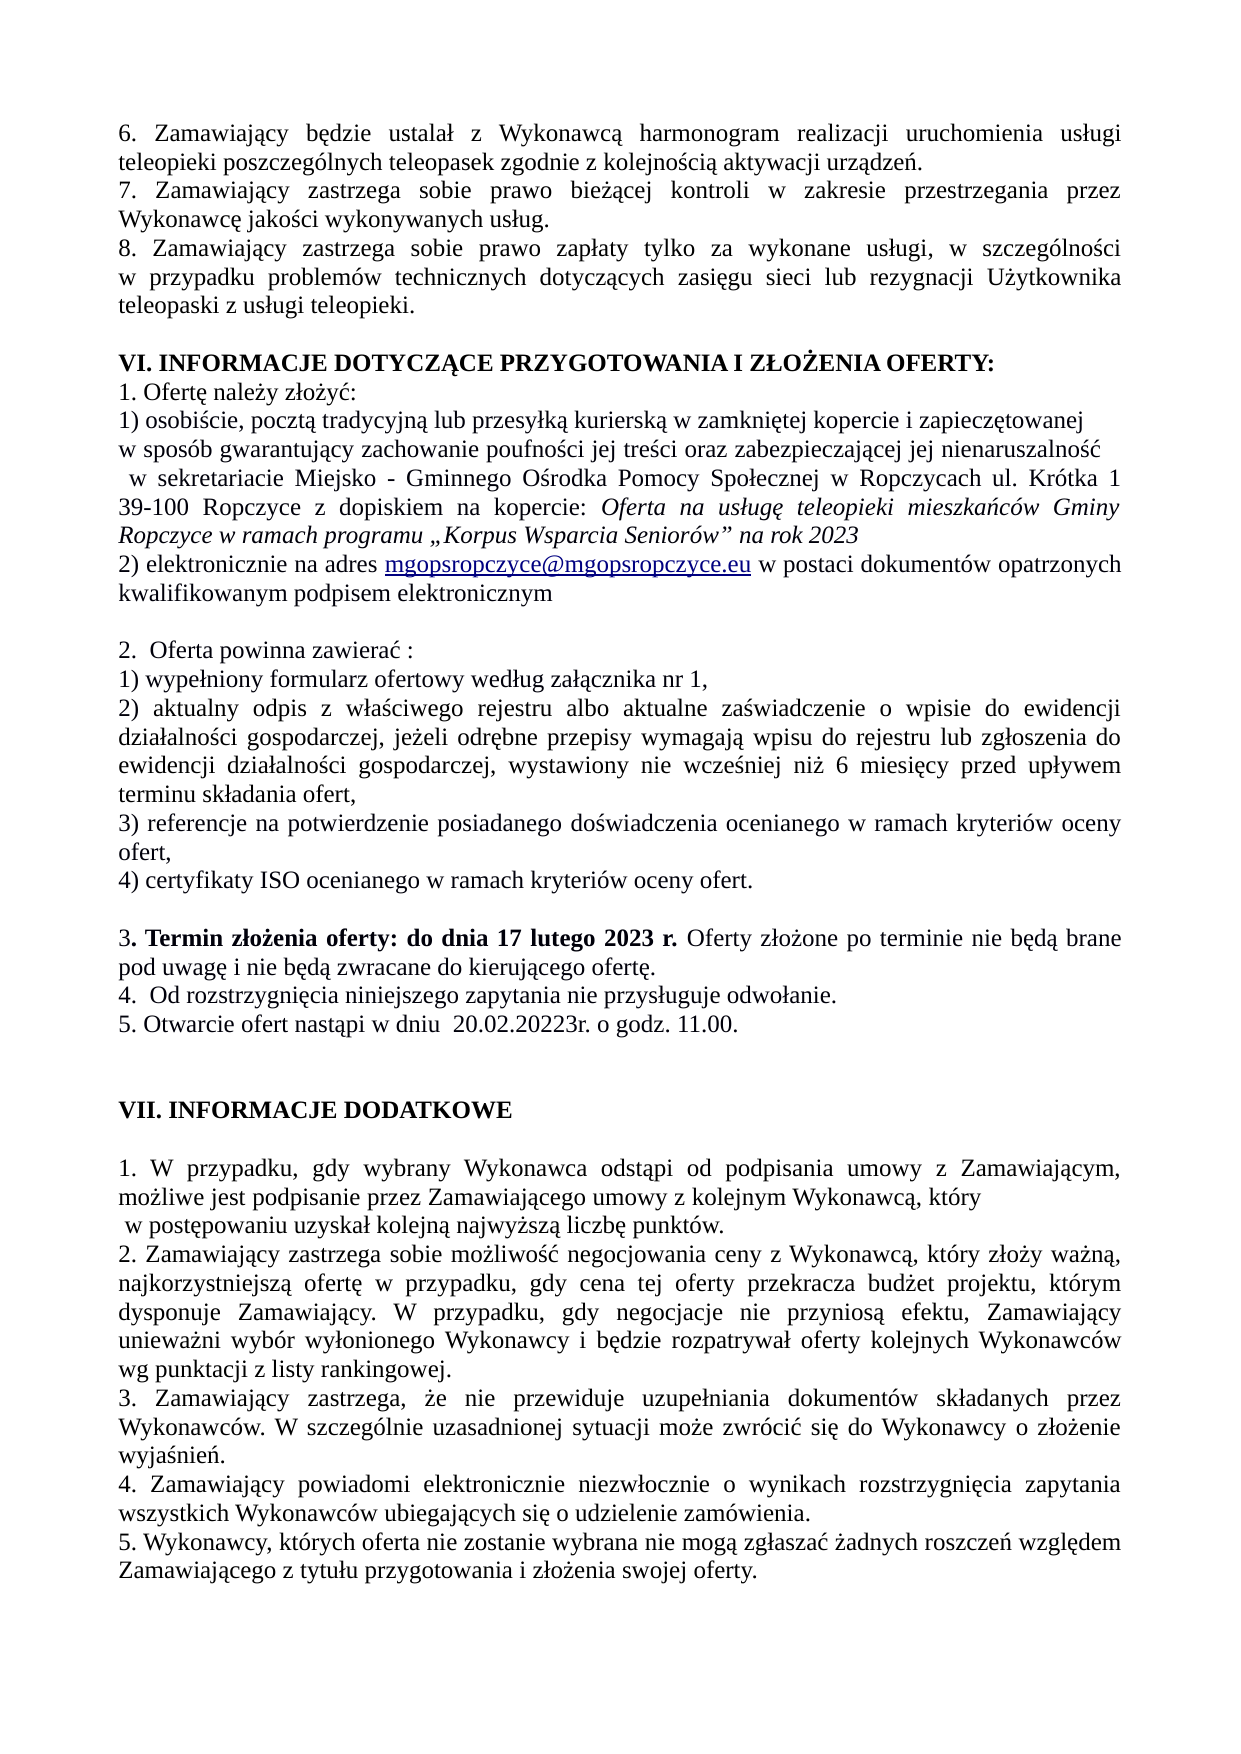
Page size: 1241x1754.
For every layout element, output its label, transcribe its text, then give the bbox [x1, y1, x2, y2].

text 1. W przypadku, gdy wybrany Wykonawca odstąpi od podpisania umowy z Zamawiającym, możliwe jest podpisanie przez Zamawiającego umowy z kolejnym Wykonawcą, który w postępowaniu uzyskał kolejną najwyższą liczbę punktów. [118, 1153, 1122, 1239]
text 1. Ofertę należy złożyć: [118, 377, 1122, 406]
text 7. Zamawiający zastrzega sobie prawo bieżącej kontroli w zakresie przestrzegania przez Wykonawcę jakości wykonywanych usług. [118, 176, 1122, 233]
text 4. Od rozstrzygnięcia niniejszego zapytania nie przysługuje odwołanie. [118, 981, 1122, 1009]
text 2. Zamawiający zastrzega sobie możliwość negocjowania ceny z Wykonawcą, który złoży ważną, najkorzystniejszą ofertę w przypadku, gdy cena tej oferty przekracza budżet projektu, którym dysponuje Zamawiający. W przypadku, gdy negocjacje nie przyniosą efektu, Zamawiający unieważni wybór wyłonionego Wykonawcy i będzie rozpatrywał oferty kolejnych Wykonawców wg punktacji z listy rankingowej. [118, 1239, 1122, 1383]
text 2) elektronicznie na adres mgopsropczyce@mgopsropczyce.eu w postaci dokumentów opatrzonych kwalifikowanym podpisem elektronicznym [118, 549, 1122, 607]
text 2) aktualny odpis z właściwego rejestru albo aktualne zaświadczenie o wpisie do ewidencji działalności gospodarczej, jeżeli odrębne przepisy wymagają wpisu do rejestru lub zgłoszenia do ewidencji działalności gospodarczej, wystawiony nie wcześniej niż 6 miesięcy przed upływem terminu składania ofert, [118, 693, 1122, 808]
text 4) certyfikaty ISO ocenianego w ramach kryteriów oceny ofert. [118, 866, 1122, 894]
text 2. Oferta powinna zawierać : [118, 636, 1122, 664]
text 6. Zamawiający będzie ustalał z Wykonawcą harmonogram realizacji uruchomienia usługi teleopieki poszczególnych teleopasek zgodnie z kolejnością aktywacji urządzeń. [118, 118, 1122, 176]
text 5. Otwarcie ofert nastąpi w dniu 20.02.20223r. o godz. 11.00. [118, 1009, 1122, 1038]
text 4. Zamawiający powiadomi elektronicznie niezwłocznie o wynikach rozstrzygnięcia zapytania wszystkich Wykonawców ubiegających się o udzielenie zamówienia. [118, 1469, 1122, 1527]
text 1) osobiście, pocztą tradycyjną lub przesyłką kurierską w zamkniętej kopercie i zapieczętowanej w sposób gwarantujący zachowanie poufności jej treści oraz zabezpieczającej jej nienaruszalność w sekretariacie Miejsko - Gminnego Ośrodka Pomocy Społecznej w Ropczycach ul. Krótka 1 39-100 Ropczyce z dopiskiem na kopercie: Oferta na usługę teleopieki mieszkańców Gminy Ropczyce w ramach programu „Korpus Wsparcia Seniorów” na rok 2023 [118, 406, 1122, 549]
text 3) referencje na potwierdzenie posiadanego doświadczenia ocenianego w ramach kryteriów oceny ofert, [118, 808, 1122, 866]
text VII. INFORMACJE DODATKOWE [118, 1096, 1122, 1124]
text 8. Zamawiający zastrzega sobie prawo zapłaty tylko za wykonane usługi, w szczególności w przypadku problemów technicznych dotyczących zasięgu sieci lub rezygnacji Użytkownika teleopaski z usługi teleopieki. [118, 233, 1122, 319]
text VI. INFORMACJE DOTYCZĄCE PRZYGOTOWANIA I ZŁOŻENIA OFERTY: [118, 348, 1122, 377]
text 1) wypełniony formularz ofertowy według załącznika nr 1, [118, 664, 1122, 693]
text 5. Wykonawcy, których oferta nie zostanie wybrana nie mogą zgłaszać żadnych roszczeń względem Zamawiającego z tytułu przygotowania i złożenia swojej oferty. [118, 1527, 1122, 1584]
text 3. Termin złożenia oferty: do dnia 17 lutego 2023 r. Oferty złożone po terminie nie będą brane pod uwagę i nie będą zwracane do kierującego ofertę. [118, 923, 1122, 981]
text 3. Zamawiający zastrzega, że nie przewiduje uzupełniania dokumentów składanych przez Wykonawców. W szczególnie uzasadnionej sytuacji może zwrócić się do Wykonawcy o złożenie wyjaśnień. [118, 1383, 1122, 1469]
